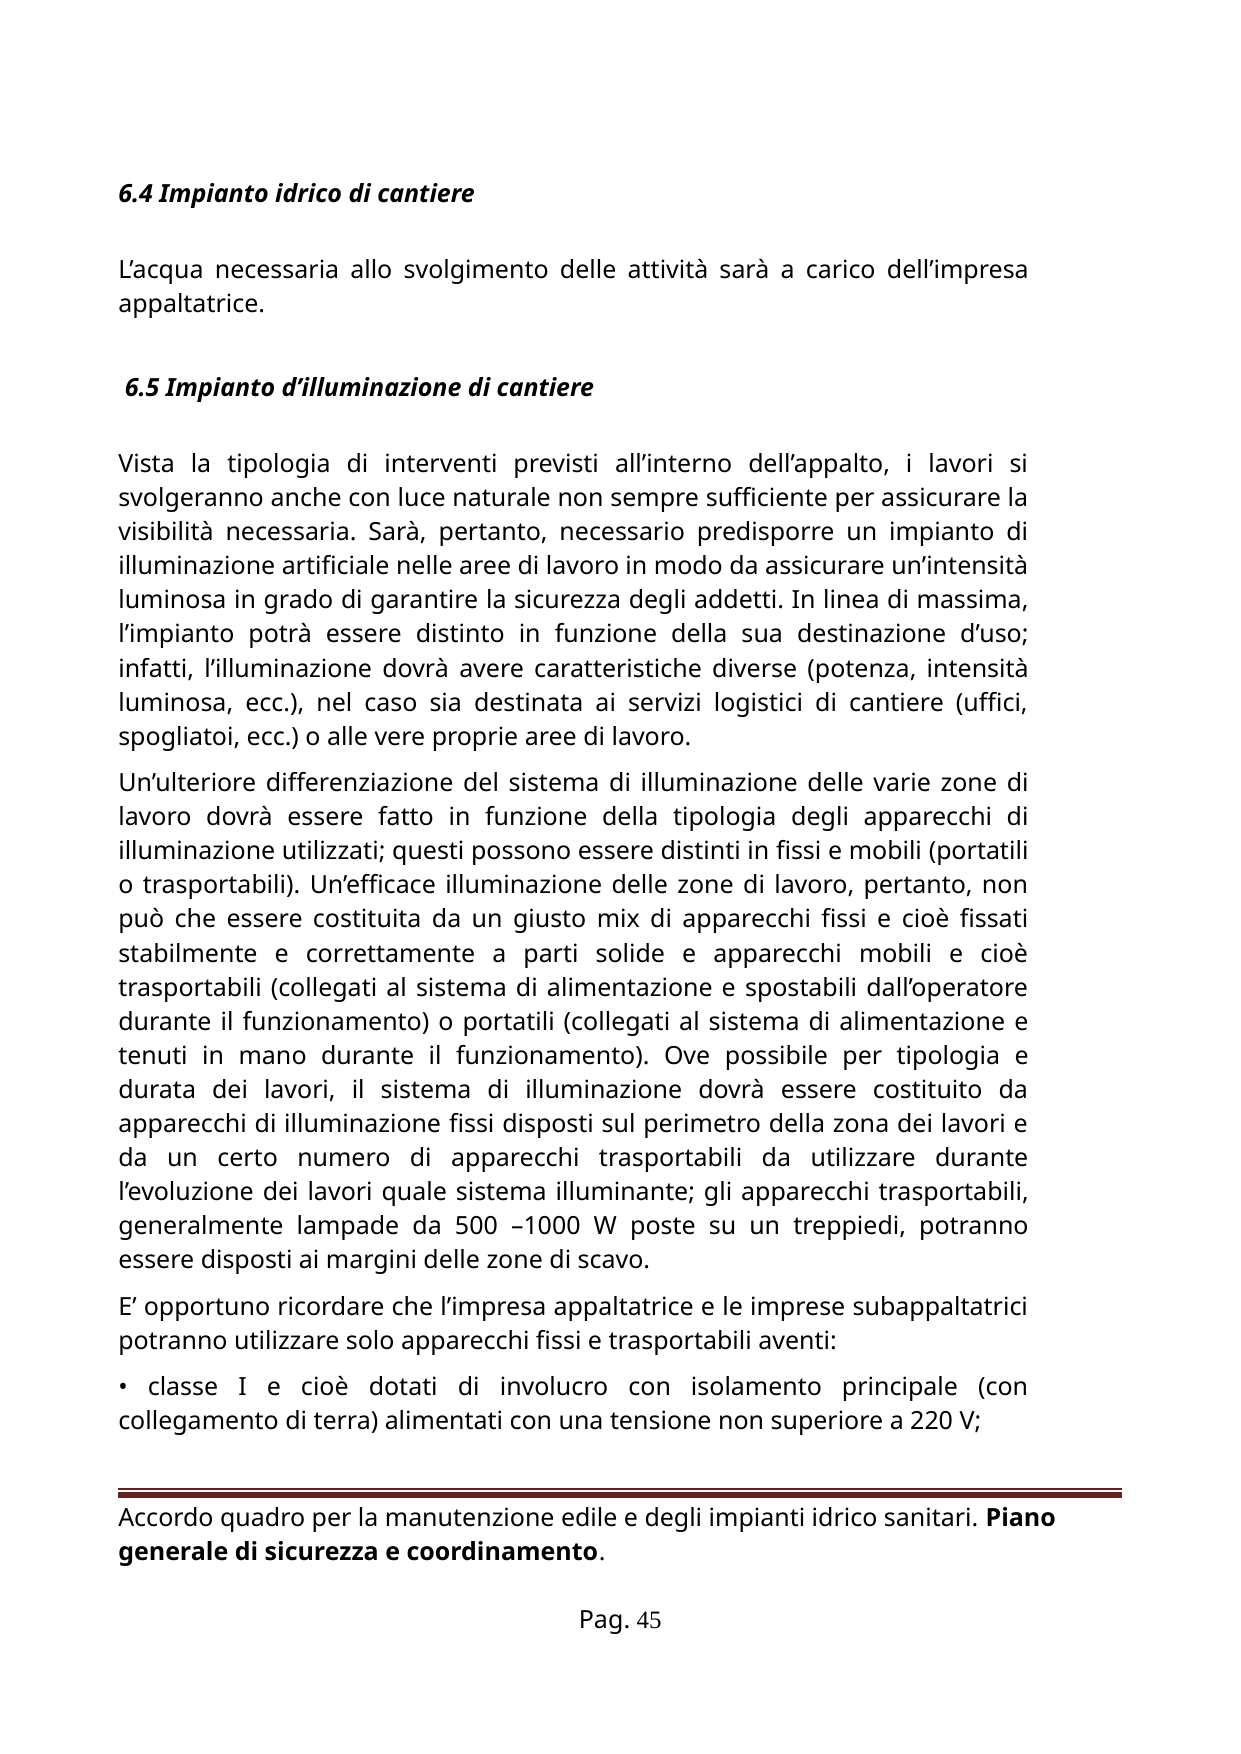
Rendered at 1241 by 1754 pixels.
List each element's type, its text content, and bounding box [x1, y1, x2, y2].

text E’ opportuno ricordare che l’impresa appaltatrice e le imprese subappaltatrici potranno utilizzare solo apparecchi fissi e trasportabili aventi: [118, 1288, 1029, 1356]
text • classe I e cioè dotati di involucro con isolamento principale (con collegamento di terra) alimentati con una tensione non superiore a 220 V; [118, 1369, 1029, 1437]
subtitle 6.5 Impianto d’illuminazione di cantiere [118, 370, 1122, 404]
text Vista la tipologia di interventi previsti all’interno dell’appalto, i lavori si svolgeranno anche con luce naturale non sempre sufficiente per assicurare la visibilità necessaria. Sarà, pertanto, necessario predisporre un impianto di illuminazione artificiale nelle aree di lavoro in modo da assicurare un’intensità luminosa in grado di garantire la sicurezza degli addetti. In linea di massima, l’impianto potrà essere distinto in funzione della sua destinazione d’uso; infatti, l’illuminazione dovrà avere caratteristiche diverse (potenza, intensità luminosa, ecc.), nel caso sia destinata ai servizi logistici di cantiere (uffici, spogliatoi, ecc.) o alle vere proprie aree di lavoro. [118, 446, 1029, 752]
text Un’ulteriore differenziazione del sistema di illuminazione delle varie zone di lavoro dovrà essere fatto in funzione della tipologia degli apparecchi di illuminazione utilizzati; questi possono essere distinti in fissi e mobili (portatili o trasportabili). Un’efficace illuminazione delle zone di lavoro, pertanto, non può che essere costituita da un giusto mix di apparecchi fissi e cioè fissati stabilmente e correttamente a parti solide e apparecchi mobili e cioè trasportabili (collegati al sistema di alimentazione e spostabili dall’operatore durante il funzionamento) o portatili (collegati al sistema di alimentazione e tenuti in mano durante il funzionamento). Ove possibile per tipologia e durata dei lavori, il sistema di illuminazione dovrà essere costituito da apparecchi di illuminazione fissi disposti sul perimetro della zona dei lavori e da un certo numero di apparecchi trasportabili da utilizzare durante l’evoluzione dei lavori quale sistema illuminante; gli apparecchi trasportabili, generalmente lampade da 500 –1000 W poste su un treppiedi, potranno essere disposti ai margini delle zone di scavo. [118, 765, 1029, 1276]
subtitle 6.4 Impianto idrico di cantiere [118, 176, 1122, 210]
text L’acqua necessaria allo svolgimento delle attività sarà a carico dell’impresa appaltatrice. [118, 252, 1029, 320]
